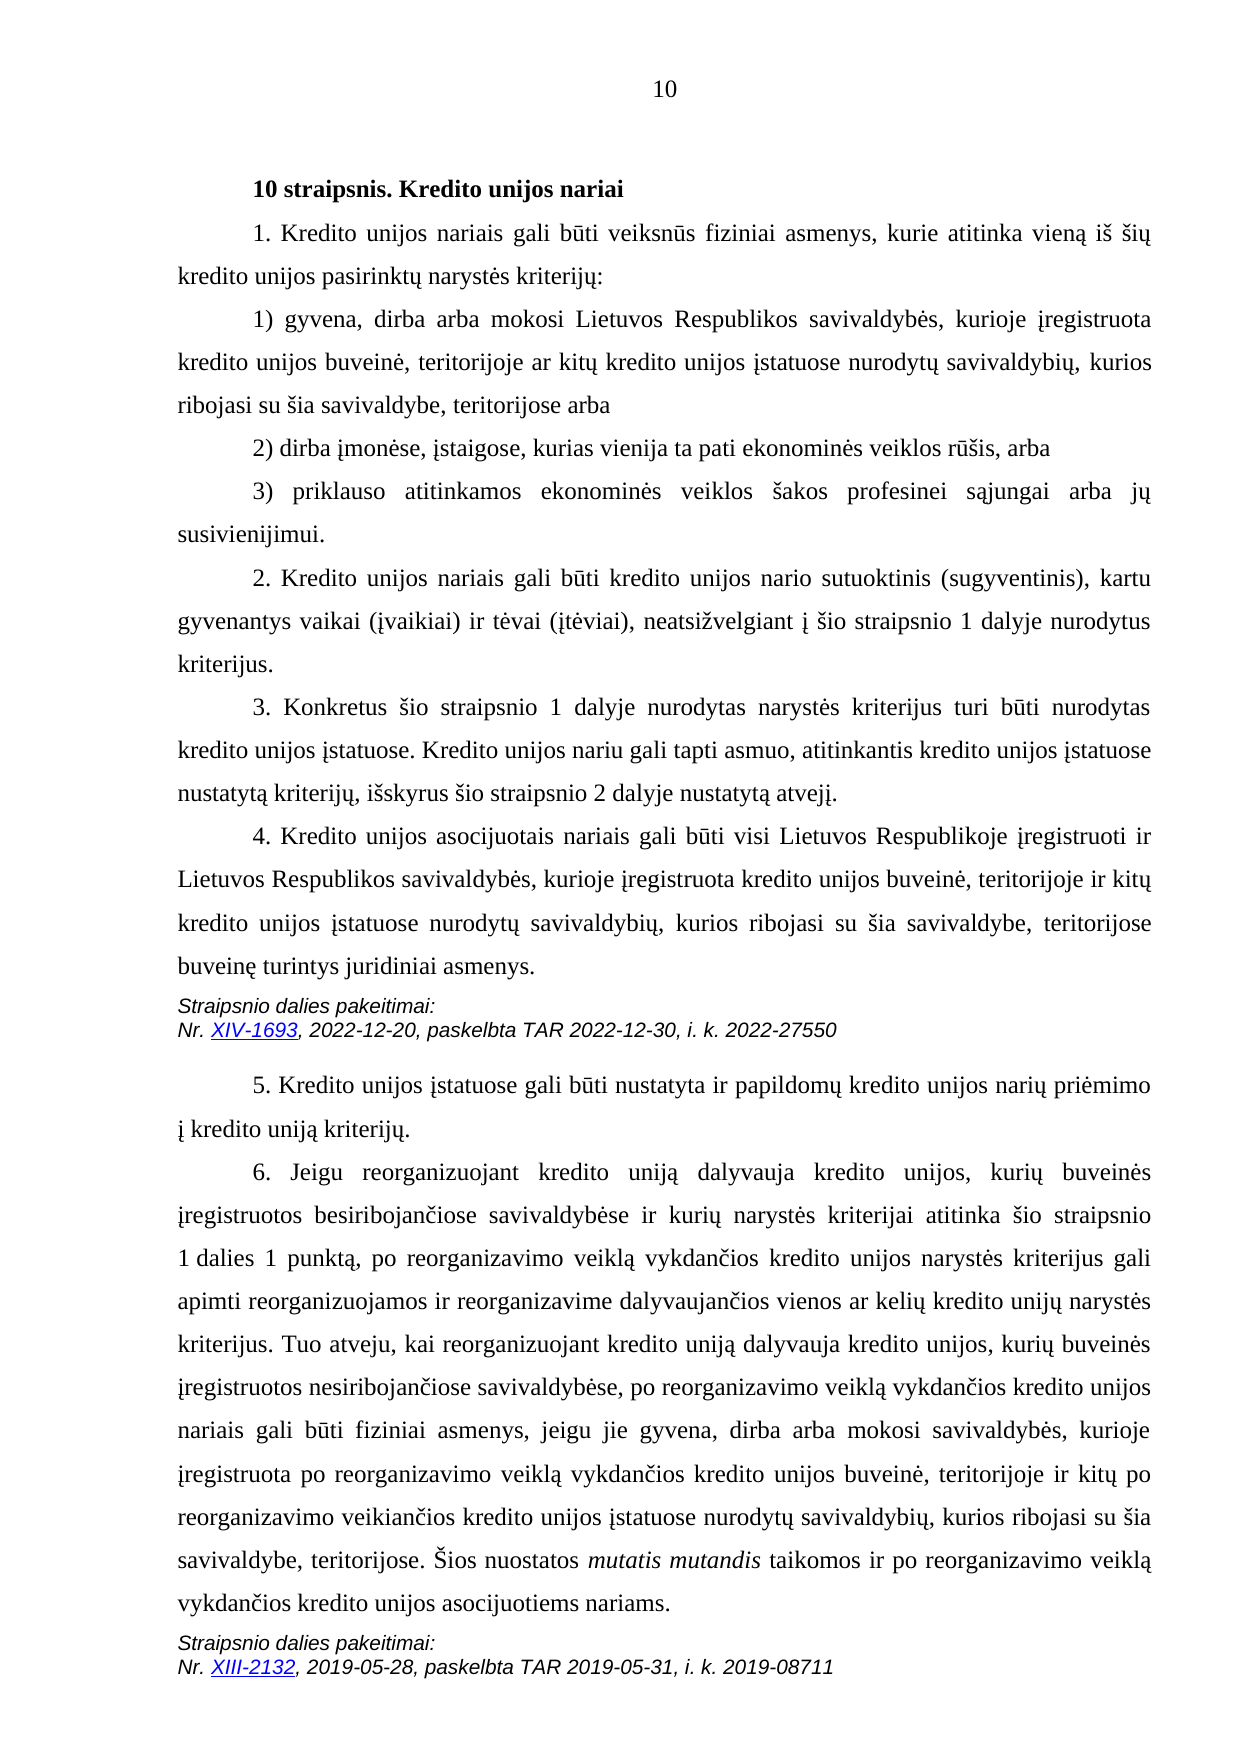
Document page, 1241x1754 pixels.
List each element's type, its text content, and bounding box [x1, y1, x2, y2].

text 2. Kredito unijos nariais gali būti kredito unijos nario sutuoktinis (sugyventinis), kartu gyvenantys vaikai (įvaikiai) ir tėvai (įtėviai), neatsižvelgiant į šio straipsnio 1 dalyje nurodytus kriterijus. [177, 563, 1152, 678]
text 4. Kredito unijos asocijuotais nariais gali būti visi Lietuvos Respublikoje įregistruoti ir Lietuvos Respublikos savivaldybės, kurioje įregistruota kredito unijos buveinė, teritorijoje ir kitų kredito unijos įstatuose nurodytų savivaldybių, kurios ribojasi su šia savivaldybe, teritorijose buveinę turintys juridiniai asmenys. [177, 821, 1152, 979]
text 3. Konkretus šio straipsnio 1 dalyje nurodytas narystės kriterijus turi būti nurodytas kredito unijos įstatuose. Kredito unijos nariu gali tapti asmuo, atitinkantis kredito unijos įstatuose nustatytą kriterijų, išskyrus šio straipsnio 2 dalyje nustatytą atvejį. [177, 692, 1152, 807]
text 5. Kredito unijos įstatuose gali būti nustatyta ir papildomų kredito unijos narių priėmimo į kredito uniją kriterijų. [177, 1071, 1152, 1142]
text 6. Jeigu reorganizuojant kredito uniją dalyvauja kredito unijos, kurių buveinės įregistruotos besiribojančiose savivaldybėse ir kurių narystės kriterijai atitinka šio straipsnio 1 dalies 1 punktą, po reorganizavimo veiklą vykdančios kredito unijos narystės kriterijus gali apimti reorganizuojamos ir reorganizavime dalyvaujančios vienos ar kelių kredito unijų narystės kriterijus. Tuo atveju, kai reorganizuojant kredito uniją dalyvauja kredito unijos, kurių buveinės įregistruotos nesiribojančiose savivaldybėse, po reorganizavimo veiklą vykdančios kredito unijos nariais gali būti fiziniai asmenys, jeigu jie gyvena, dirba arba mokosi savivaldybės, kurioje įregistruota po reorganizavimo veiklą vykdančios kredito unijos buveinė, teritorijoje ir kitų po reorganizavimo veikiančios kredito unijos įstatuose nurodytų savivaldybių, kurios ribojasi su šia savivaldybe, teritorijose. Šios nuostatos mutatis mutandis taikomos ir po reorganizavimo veiklą vykdančios kredito unijos asocijuotiems nariams. [177, 1157, 1152, 1617]
text Straipsnio dalies pakeitimai: [177, 994, 1152, 1018]
text 1. Kredito unijos nariais gali būti veiksnūs fiziniai asmenys, kurie atitinka vieną iš šių kredito unijos pasirinktų narystės kriterijų: [177, 218, 1152, 289]
text 2) dirba įmonėse, įstaigose, kurias vienija ta pati ekonominės veiklos rūšis, arba [177, 433, 1152, 462]
text 3) priklauso atitinkamos ekonominės veiklos šakos profesinei sąjungai arba jų susivienijimui. [177, 476, 1152, 548]
text Nr. XIV-1693, 2022-12-20, paskelbta TAR 2022-12-30, i. k. 2022-27550 [177, 1018, 1152, 1042]
text Straipsnio dalies pakeitimai: [177, 1631, 1152, 1655]
text 1) gyvena, dirba arba mokosi Lietuvos Respublikos savivaldybės, kurioje įregistruota kredito unijos buveinė, teritorijoje ar kitų kredito unijos įstatuose nurodytų savivaldybių, kurios ribojasi su šia savivaldybe, teritorijose arba [177, 304, 1152, 419]
text 10 straipsnis. Kredito unijos nariai [177, 174, 1152, 203]
text Nr. XIII-2132, 2019-05-28, paskelbta TAR 2019-05-31, i. k. 2019-08711 [177, 1655, 1152, 1679]
